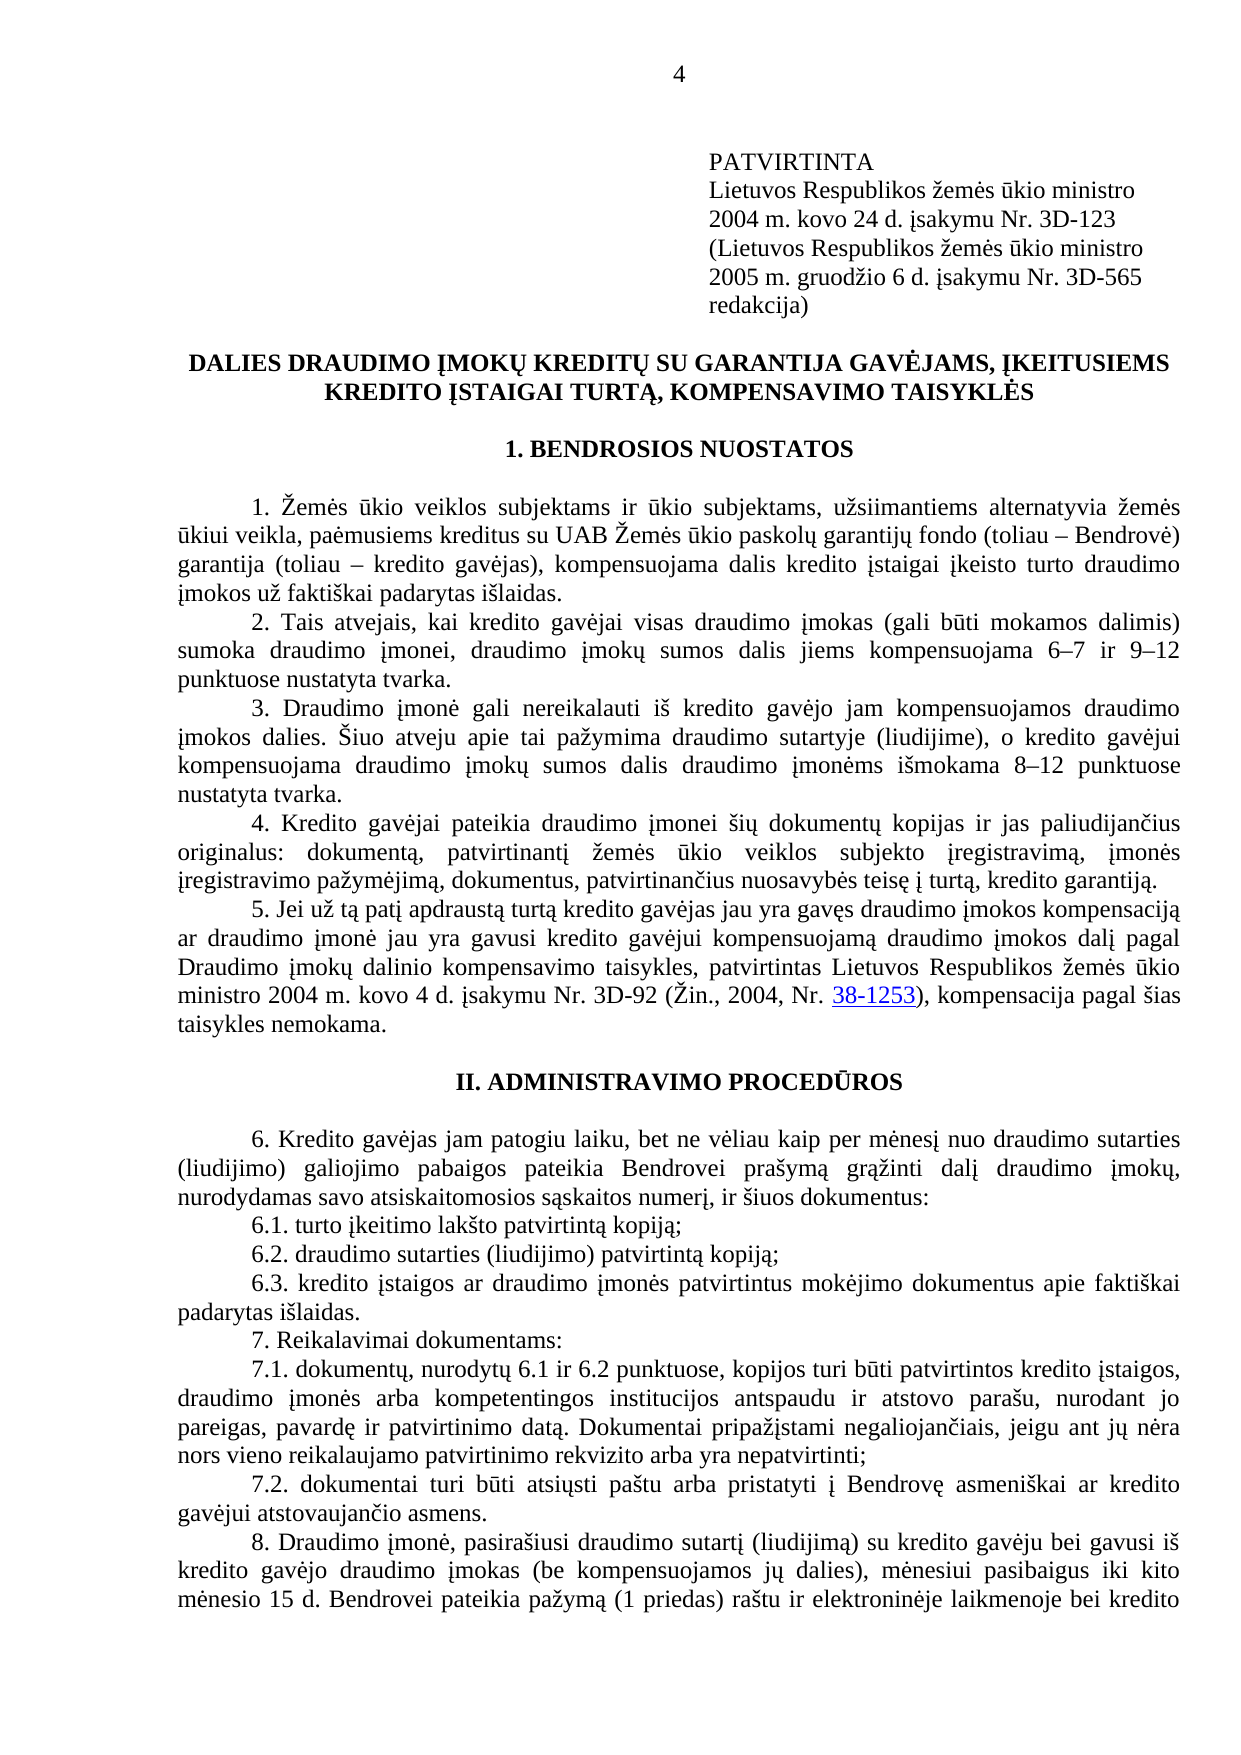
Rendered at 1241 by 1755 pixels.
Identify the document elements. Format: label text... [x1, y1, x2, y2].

text PATVIRTINTA [177, 147, 1181, 176]
text Lietuvos Respublikos žemės ūkio ministro [177, 176, 1181, 204]
text 6.3. kredito įstaigos ar draudimo įmonės patvirtintus mokėjimo dokumentus apie faktiškai padarytas išlaidas. [177, 1268, 1181, 1326]
text 1. Žemės ūkio veiklos subjektams ir ūkio subjektams, užsiimantiems alternatyvia žemės ūkiui veikla, paėmusiems kreditus su UAB Žemės ūkio paskolų garantijų fondo (toliau – Bendrovė) garantija (toliau – kredito gavėjas), kompensuojama dalis kredito įstaigai įkeisto turto draudimo įmokos už faktiškai padarytas išlaidas. [177, 492, 1181, 607]
text DALIES DRAUDIMO ĮMOKŲ KREDITŲ SU GARANTIJA GAVĖJAMS, ĮKEITUSIEMS KREDITO ĮSTAIGAI TURTĄ, KOMPENSAVIMO TAISYKLĖS [177, 348, 1181, 406]
text 7.1. dokumentų, nurodytų 6.1 ir 6.2 punktuose, kopijos turi būti patvirtintos kredito įstaigos, draudimo įmonės arba kompetentingos institucijos antspaudu ir atstovo parašu, nurodant jo pareigas, pavardę ir patvirtinimo datą. Dokumentai pripažįstami negaliojančiais, jeigu ant jų nėra nors vieno reikalaujamo patvirtinimo rekvizito arba yra nepatvirtinti; [177, 1354, 1181, 1469]
text 3. Draudimo įmonė gali nereikalauti iš kredito gavėjo jam kompensuojamos draudimo įmokos dalies. Šiuo atveju apie tai pažymima draudimo sutartyje (liudijime), o kredito gavėjui kompensuojama draudimo įmokų sumos dalis draudimo įmonėms išmokama 8–12 punktuose nustatyta tvarka. [177, 693, 1181, 808]
text 7.2. dokumentai turi būti atsiųsti paštu arba pristatyti į Bendrovę asmeniškai ar kredito gavėjui atstovaujančio asmens. [177, 1469, 1181, 1527]
text 7. Reikalavimai dokumentams: [177, 1326, 1181, 1354]
text 2005 m. gruodžio 6 d. įsakymu Nr. 3D-565 [177, 262, 1181, 291]
text 2004 m. kovo 24 d. įsakymu Nr. 3D-123 [177, 204, 1181, 233]
text 6.2. draudimo sutarties (liudijimo) patvirtintą kopiją; [177, 1239, 1181, 1268]
text 4. Kredito gavėjai pateikia draudimo įmonei šių dokumentų kopijas ir jas paliudijančius originalus: dokumentą, patvirtinantį žemės ūkio veiklos subjekto įregistravimą, įmonės įregistravimo pažymėjimą, dokumentus, patvirtinančius nuosavybės teisę į turtą, kredito garantiją. [177, 808, 1181, 894]
text 5. Jei už tą patį apdraustą turtą kredito gavėjas jau yra gavęs draudimo įmokos kompensaciją ar draudimo įmonė jau yra gavusi kredito gavėjui kompensuojamą draudimo įmokos dalį pagal Draudimo įmokų dalinio kompensavimo taisykles, patvirtintas Lietuvos Respublikos žemės ūkio ministro 2004 m. kovo 4 d. įsakymu Nr. 3D-92 (Žin., 2004, Nr. 38-1253), kompensacija pagal šias taisykles nemokama. [177, 894, 1181, 1038]
text (Lietuvos Respublikos žemės ūkio ministro [177, 233, 1181, 262]
text 2. Tais atvejais, kai kredito gavėjai visas draudimo įmokas (gali būti mokamos dalimis) sumoka draudimo įmonei, draudimo įmokų sumos dalis jiems kompensuojama 6–7 ir 9–12 punktuose nustatyta tvarka. [177, 607, 1181, 693]
text 1. BENDROSIOS NUOSTATOS [177, 434, 1181, 463]
text redakcija) [177, 291, 1181, 319]
text 6. Kredito gavėjas jam patogiu laiku, bet ne vėliau kaip per mėnesį nuo draudimo sutarties (liudijimo) galiojimo pabaigos pateikia Bendrovei prašymą grąžinti dalį draudimo įmokų, nurodydamas savo atsiskaitomosios sąskaitos numerį, ir šiuos dokumentus: [177, 1124, 1181, 1211]
text 8. Draudimo įmonė, pasirašiusi draudimo sutartį (liudijimą) su kredito gavėju bei gavusi iš kredito gavėjo draudimo įmokas (be kompensuojamos jų dalies), mėnesiui pasibaigus iki kito mėnesio 15 d. Bendrovei pateikia pažymą (1 priedas) raštu ir elektroninėje laikmenoje bei kredito [177, 1527, 1181, 1613]
text II. ADMINISTRAVIMO PROCEDŪROS [177, 1067, 1181, 1096]
text 6.1. turto įkeitimo lakšto patvirtintą kopiją; [177, 1211, 1181, 1239]
